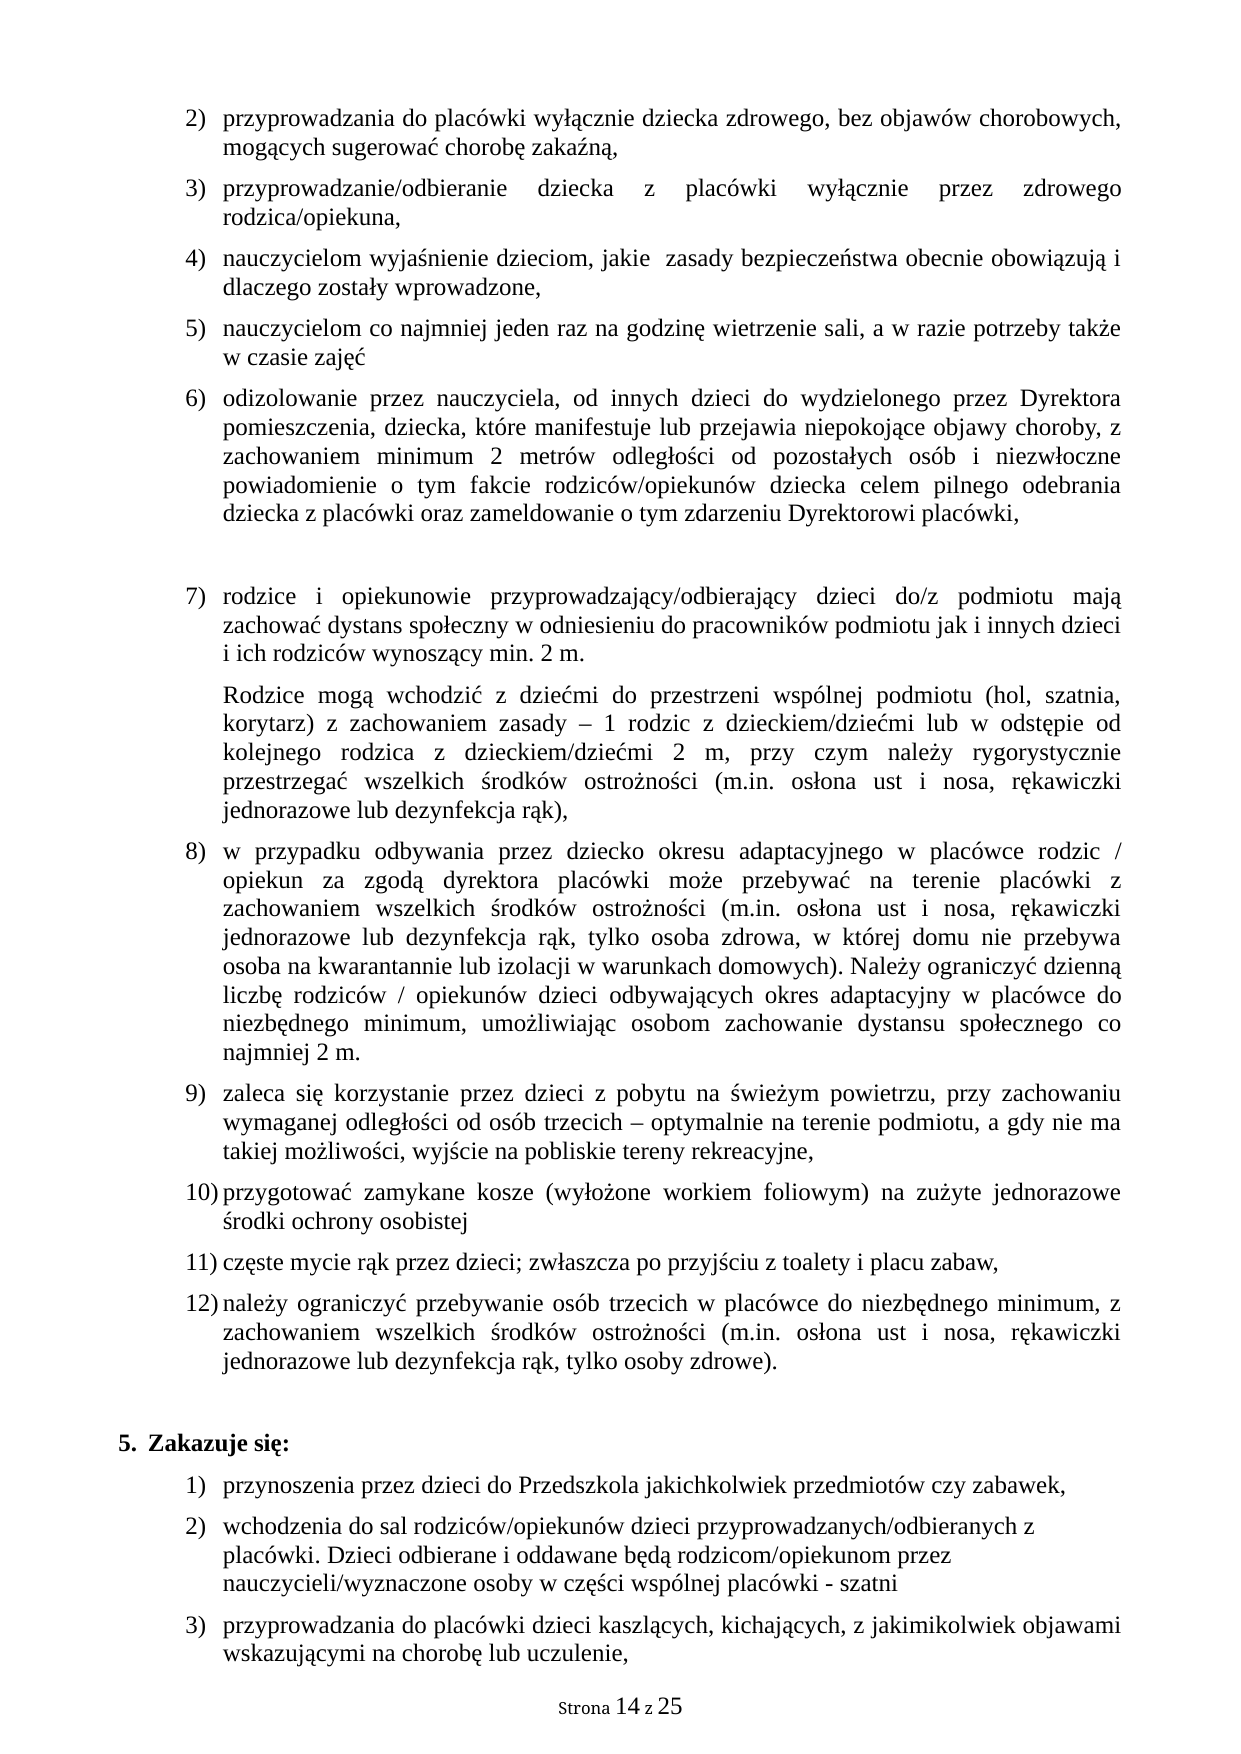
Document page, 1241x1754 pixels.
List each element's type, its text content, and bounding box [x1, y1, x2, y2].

list Rodzice mogą wchodzić z dziećmi do przestrzeni wspólnej podmiotu (hol, szatnia, korytarz) z zachowaniem zasady – 1 rodzic z dzieckiem/dziećmi lub w odstępie od kolejnego rodzica z dzieckiem/dziećmi 2 m, przy czym należy rygorystycznie przestrzegać wszelkich środków ostrożności (m.in. osłona ust i nosa, rękawiczki jednorazowe lub dezynfekcja rąk), [223, 680, 1122, 823]
list nauczycielom wyjaśnienie dzieciom, jakie zasady bezpieczeństwa obecnie obowiązują i dlaczego zostały wprowadzone, [185, 243, 1122, 301]
list Zakazuje się: [118, 1428, 1122, 1457]
list rodzice i opiekunowie przyprowadzający/odbierający dzieci do/z podmiotu mają zachować dystans społeczny w odniesieniu do pracowników podmiotu jak i innych dzieci i ich rodziców wynoszący min. 2 m. [185, 581, 1122, 667]
list należy ograniczyć przebywanie osób trzecich w placówce do niezbędnego minimum, z zachowaniem wszelkich środków ostrożności (m.in. osłona ust i nosa, rękawiczki jednorazowe lub dezynfekcja rąk, tylko osoby zdrowe). [185, 1288, 1122, 1375]
list przygotować zamykane kosze (wyłożone workiem foliowym) na zużyte jednorazowe środki ochrony osobistej [185, 1177, 1122, 1235]
list przyprowadzanie/odbieranie dziecka z placówki wyłącznie przez zdrowego rodzica/opiekuna, [185, 173, 1122, 231]
list częste mycie rąk przez dzieci; zwłaszcza po przyjściu z toalety i placu zabaw, [185, 1247, 1122, 1276]
list przynoszenia przez dzieci do Przedszkola jakichkolwiek przedmiotów czy zabawek, [185, 1470, 1122, 1498]
list przyprowadzania do placówki wyłącznie dziecka zdrowego, bez objawów chorobowych, mogących sugerować chorobę zakaźną, [185, 103, 1122, 161]
list odizolowanie przez nauczyciela, od innych dzieci do wydzielonego przez Dyrektora pomieszczenia, dziecka, które manifestuje lub przejawia niepokojące objawy choroby, z zachowaniem minimum 2 metrów odległości od pozostałych osób i niezwłoczne powiadomienie o tym fakcie rodziców/opiekunów dziecka celem pilnego odebrania dziecka z placówki oraz zameldowanie o tym zdarzeniu Dyrektorowi placówki, [185, 383, 1122, 527]
list wchodzenia do sal rodziców/opiekunów dzieci przyprowadzanych/odbieranych z placówki. Dzieci odbierane i oddawane będą rodzicom/opiekunom przez nauczycieli/wyznaczone osoby w części wspólnej placówki - szatni [185, 1511, 1122, 1597]
list nauczycielom co najmniej jeden raz na godzinę wietrzenie sali, a w razie potrzeby także w czasie zajęć [185, 313, 1122, 371]
list przyprowadzania do placówki dzieci kaszlących, kichających, z jakimikolwiek objawami wskazującymi na chorobę lub uczulenie, [185, 1610, 1122, 1667]
list w przypadku odbywania przez dziecko okresu adaptacyjnego w placówce rodzic / opiekun za zgodą dyrektora placówki może przebywać na terenie placówki z zachowaniem wszelkich środków ostrożności (m.in. osłona ust i nosa, rękawiczki jednorazowe lub dezynfekcja rąk, tylko osoba zdrowa, w której domu nie przebywa osoba na kwarantannie lub izolacji w warunkach domowych). Należy ograniczyć dzienną liczbę rodziców / opiekunów dzieci odbywających okres adaptacyjny w placówce do niezbędnego minimum, umożliwiając osobom zachowanie dystansu społecznego co najmniej 2 m. [185, 836, 1122, 1066]
list zaleca się korzystanie przez dzieci z pobytu na świeżym powietrzu, przy zachowaniu wymaganej odległości od osób trzecich – optymalnie na terenie podmiotu, a gdy nie ma takiej możliwości, wyjście na pobliskie tereny rekreacyjne, [185, 1078, 1122, 1165]
